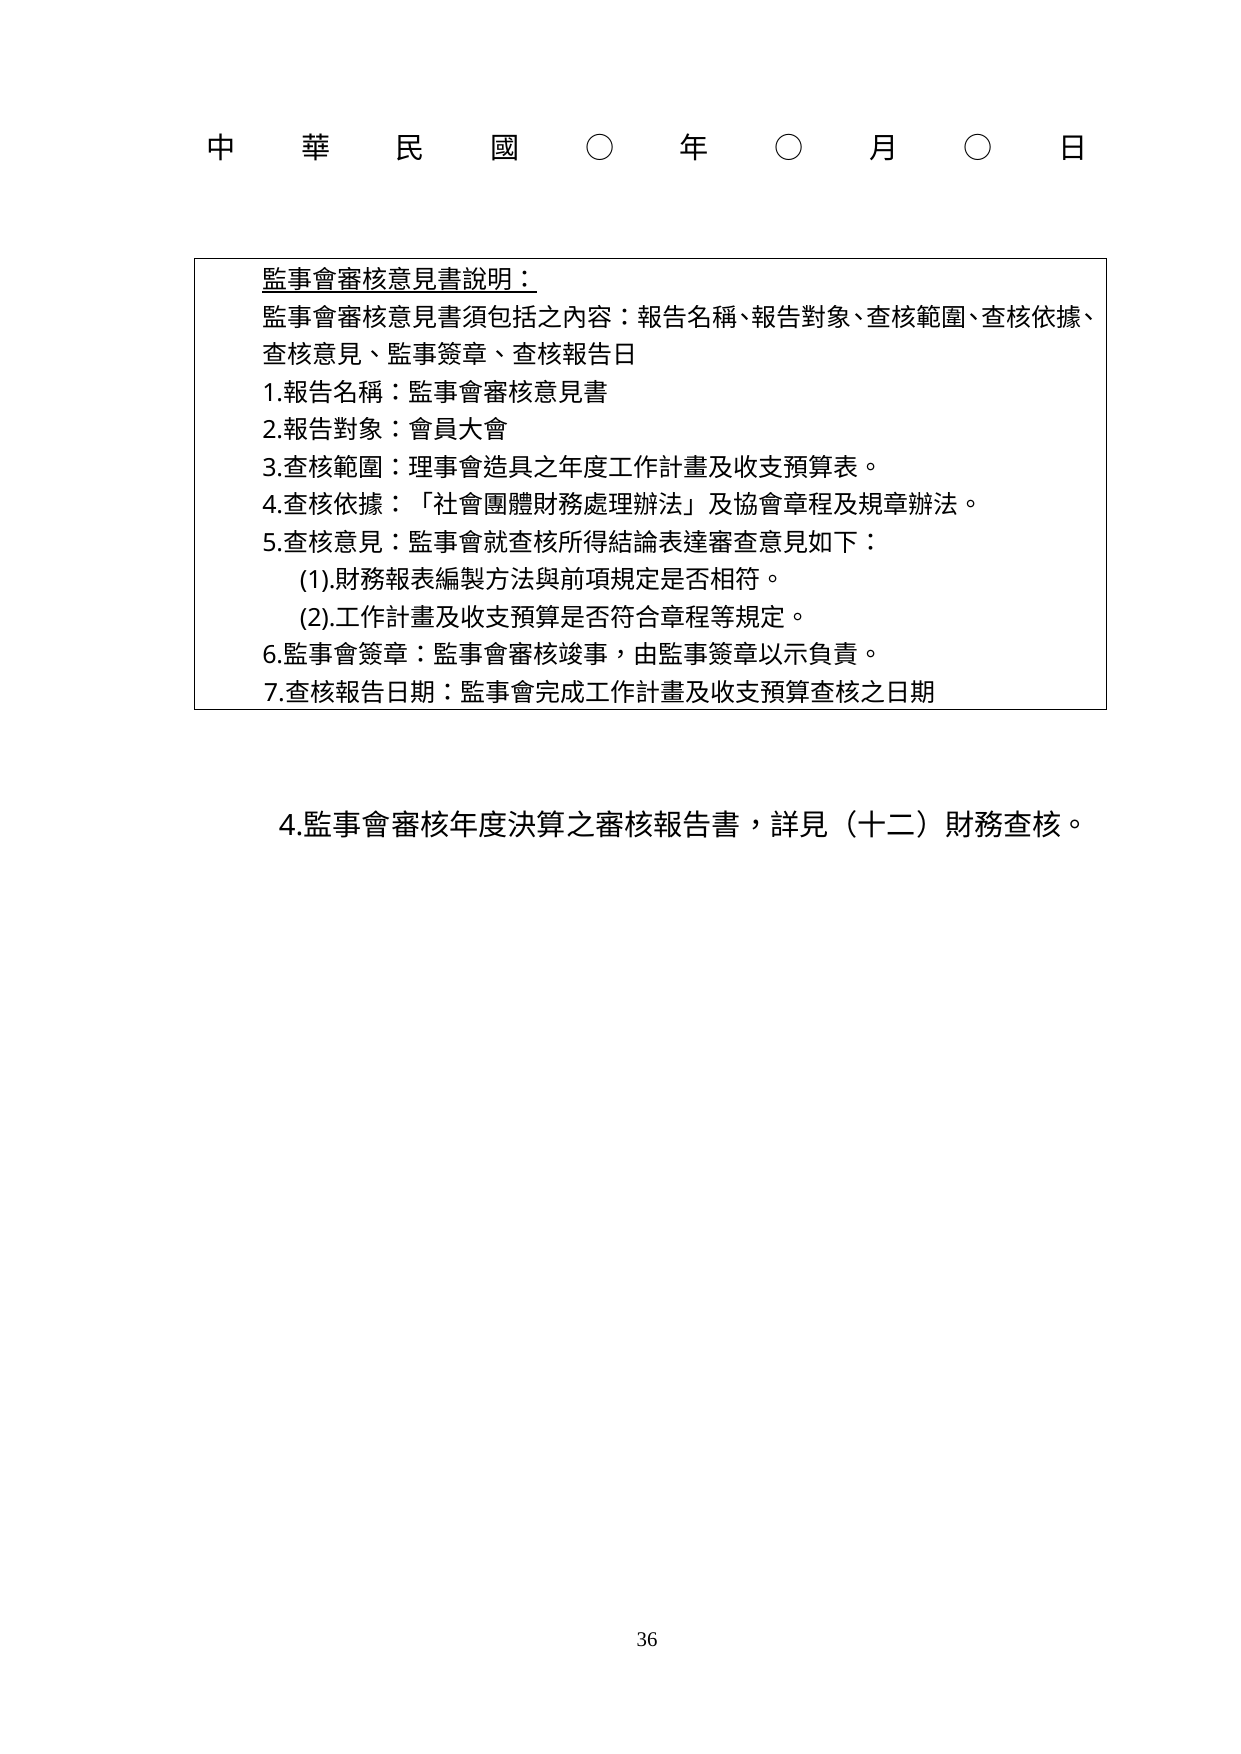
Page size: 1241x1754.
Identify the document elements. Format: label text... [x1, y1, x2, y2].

table_header 監事會審核意見書說明： 監事會審核意見書須包括之內容：報告名稱、報告對象、查核範圍、查核依據、查核意見、監事簽章、查核報告日 1.報告名稱：監事會審核意見書 2.報告對象：會員大會 3.查核範圍：理事會造具之年度工作計畫及收支預算表。 4.查核依據：「社會團體財務處理辦法」及協會章程及規章辦法。 5.查核意見：監事會就查核所得結論表達審查意見如下： (1).財務報表編製方法與前項規定是否相符。 (2).工作計畫及收支預算是否符合章程等規定。 6.監事會簽章：監事會審核竣事，由監事簽章以示負責。 7.查核報告日期：監事會完成工作計畫及收支預算查核之日期 [195, 259, 1106, 709]
text 中 華 民 國 ○ 年 ○ 月 ○ 日 [206, 108, 1087, 183]
text 4.監事會審核年度決算之審核報告書，詳見（十二）財務查核。 [279, 785, 1087, 860]
